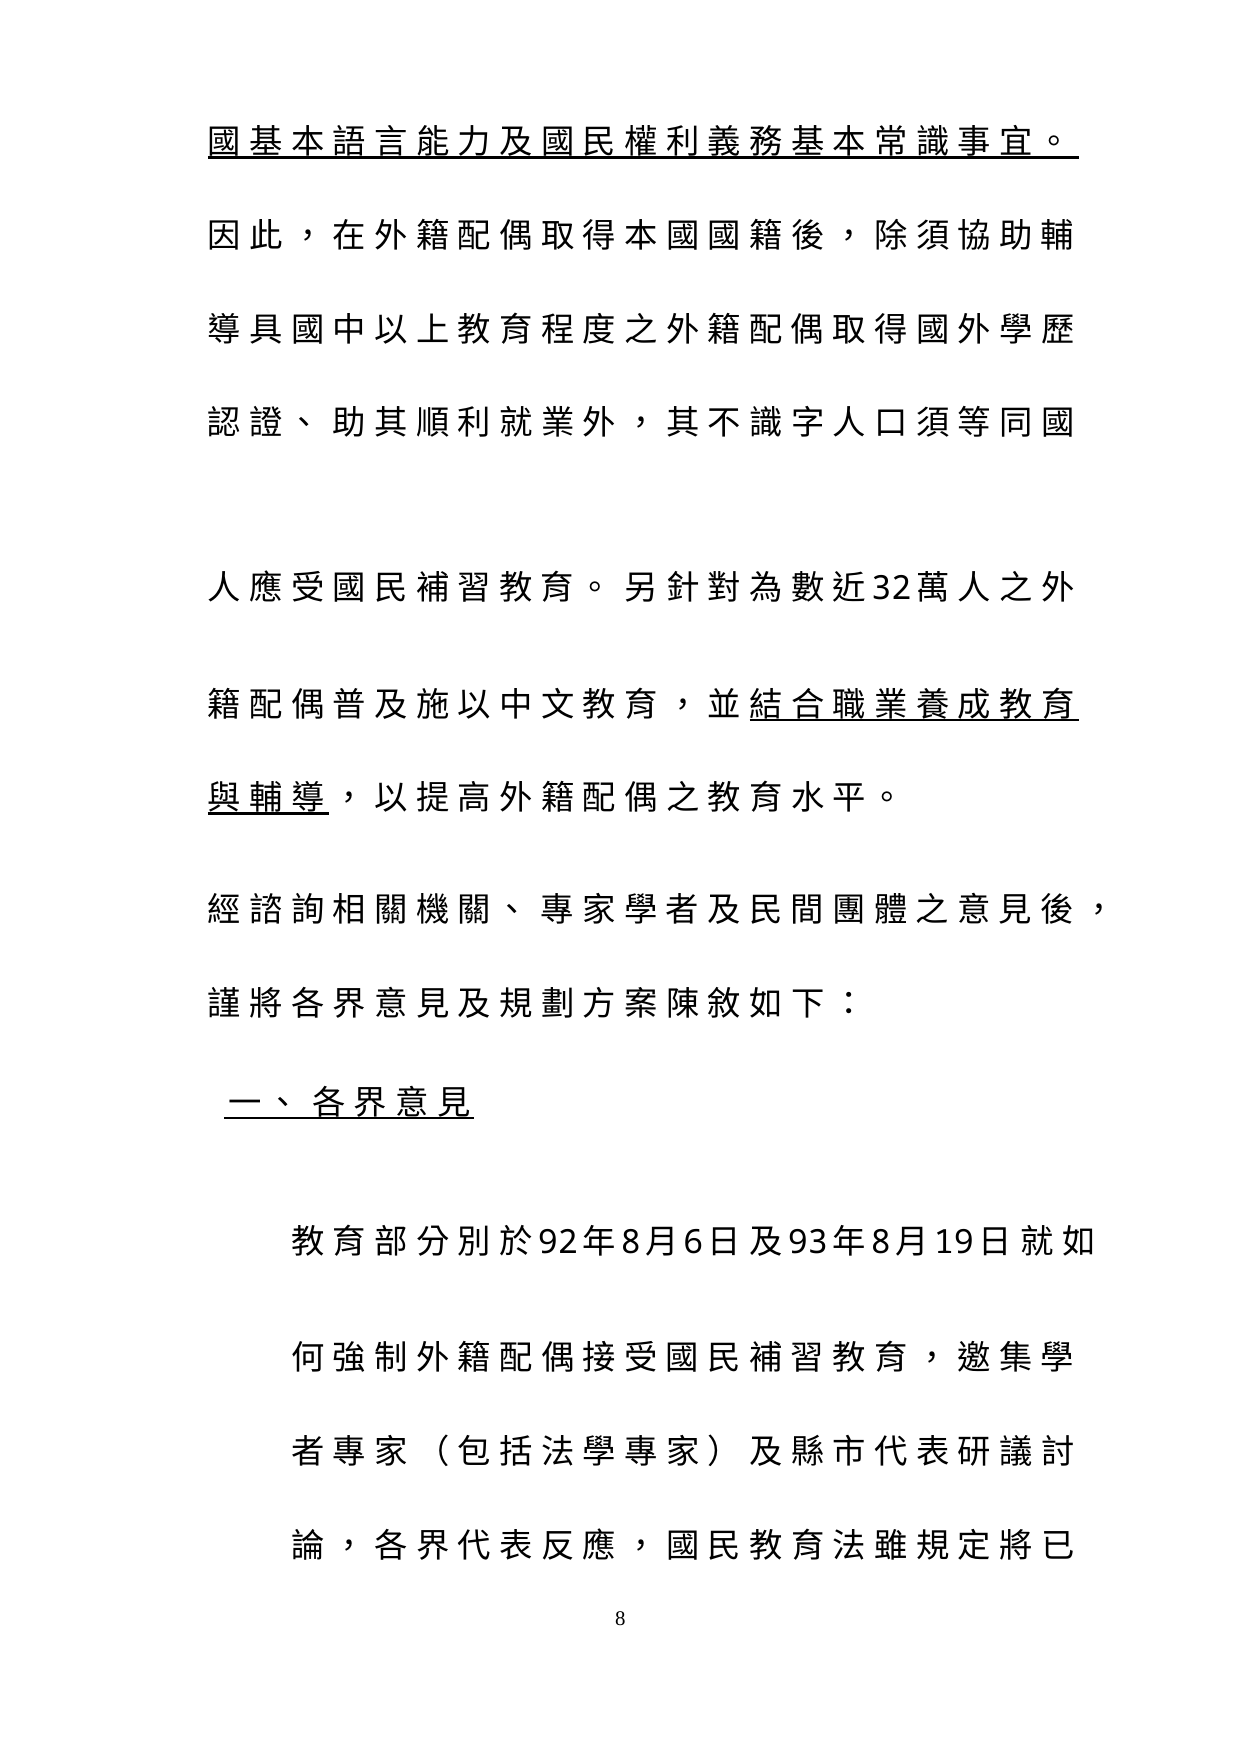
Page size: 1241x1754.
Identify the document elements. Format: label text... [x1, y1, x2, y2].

text 經諮詢相關機關、專家學者及民間團體之意見後，謹將各界意見及規劃方案陳敘如下： [203, 865, 1099, 1021]
text 國基本語言能力及國民權利義務基本常識事宜。因此，在外籍配偶取得本國國籍後，除須協助輔導具國中以上教育程度之外籍配偶取得國外學歷認證、助其順利就業外，其不識字人口須等同國人應受國民補習教育。另針對為數近32萬人之外籍配偶普及施以中文教育，並結合職業養成教育與輔導，以提高外籍配偶之教育水平。 [203, 97, 1099, 816]
text 一、各界意見 [178, 1058, 1099, 1121]
text 教育部分別於92年8月6日及93年8月19日就如何強制外籍配偶接受國民補習教育，邀集學者專家（包括法學專家）及縣市代表研議討論，各界代表反應，國民教育法雖規定將已 [278, 1157, 1099, 1563]
